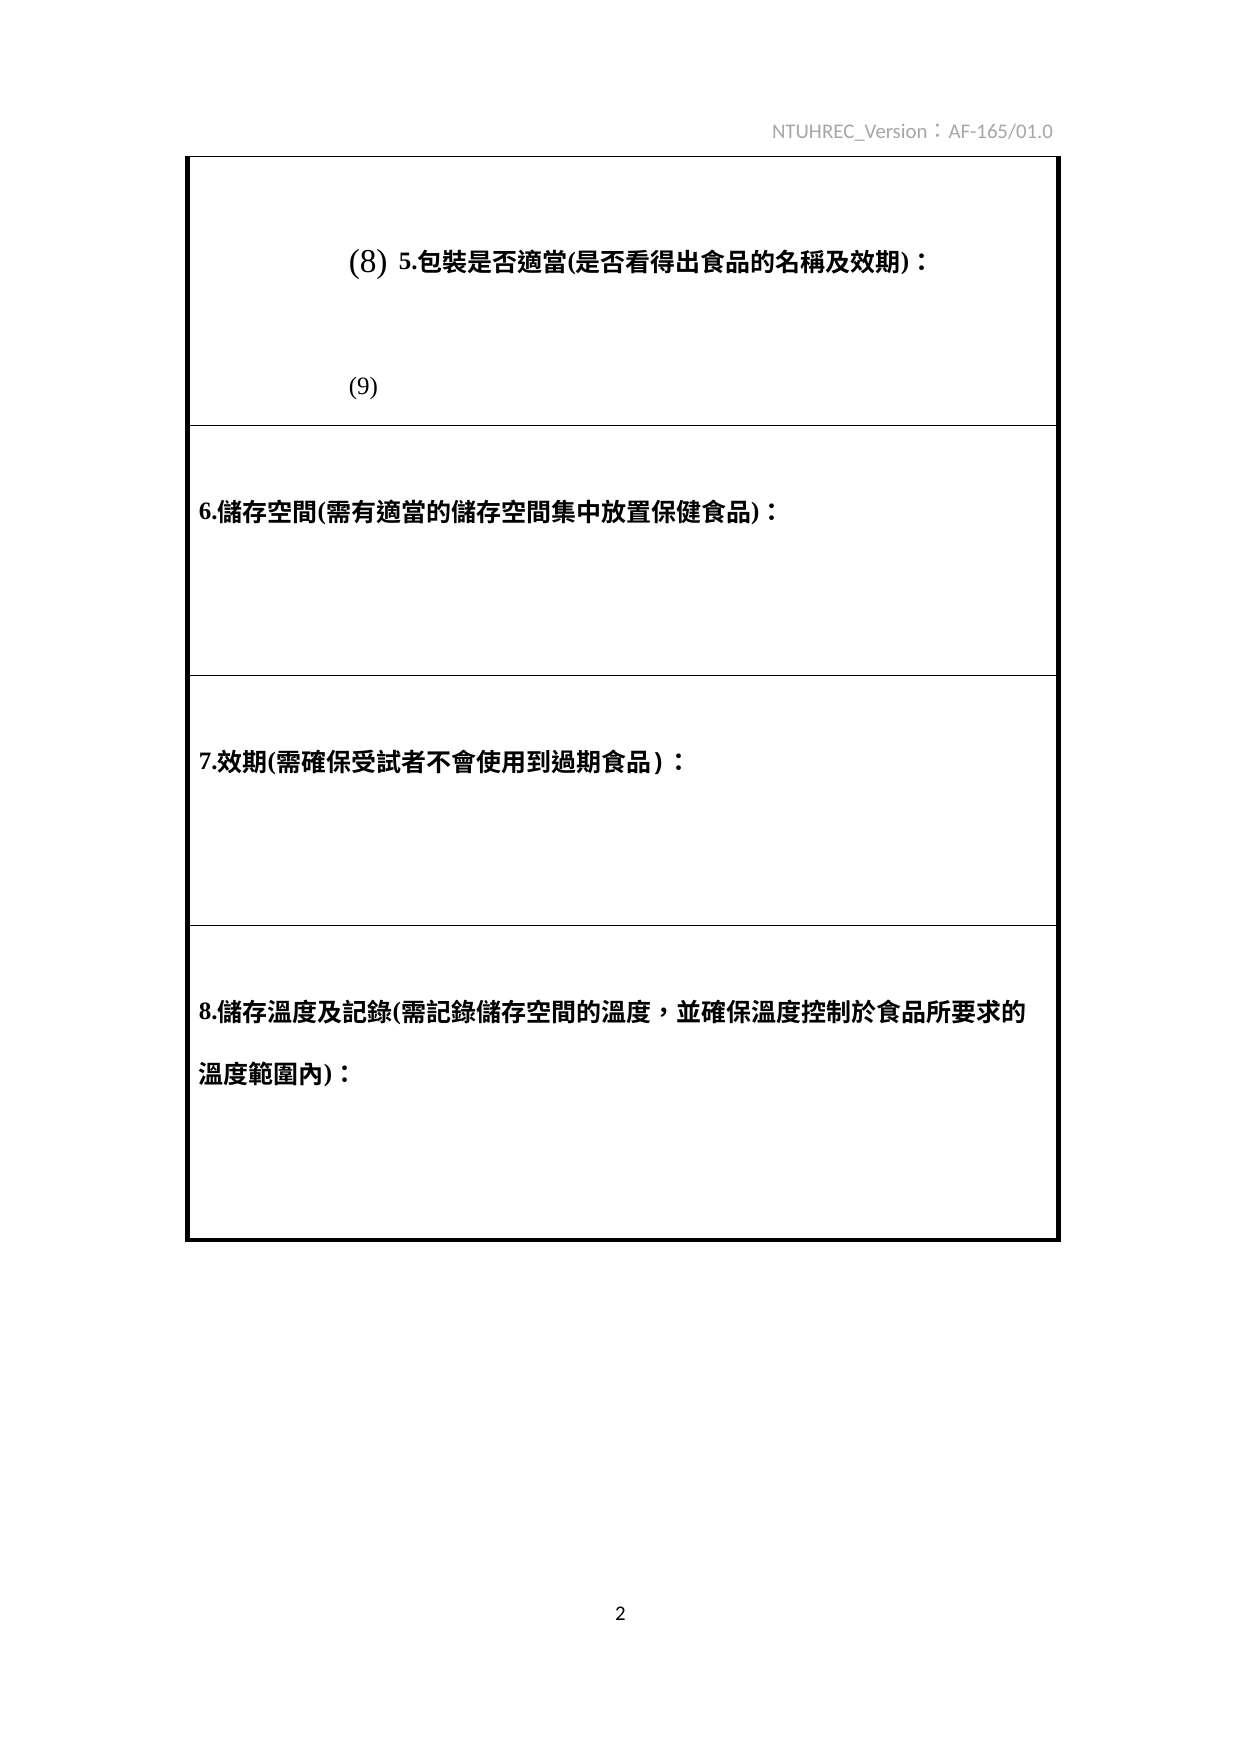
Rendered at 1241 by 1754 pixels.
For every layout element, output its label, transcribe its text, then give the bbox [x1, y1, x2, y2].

table_cell 6.儲存空間(需有適當的儲存空間集中放置保健食品)： [190, 426, 1056, 675]
table_cell 7.效期(需確保受試者不會使用到過期食品)： [190, 676, 1056, 925]
table_cell 5.包裝是否適當(是否看得出食品的名稱及效期)： [190, 157, 1056, 425]
table_cell 8.儲存溫度及記錄(需記錄儲存空間的溫度，並確保溫度控制於食品所要求的溫度範圍內)： [190, 926, 1056, 1237]
